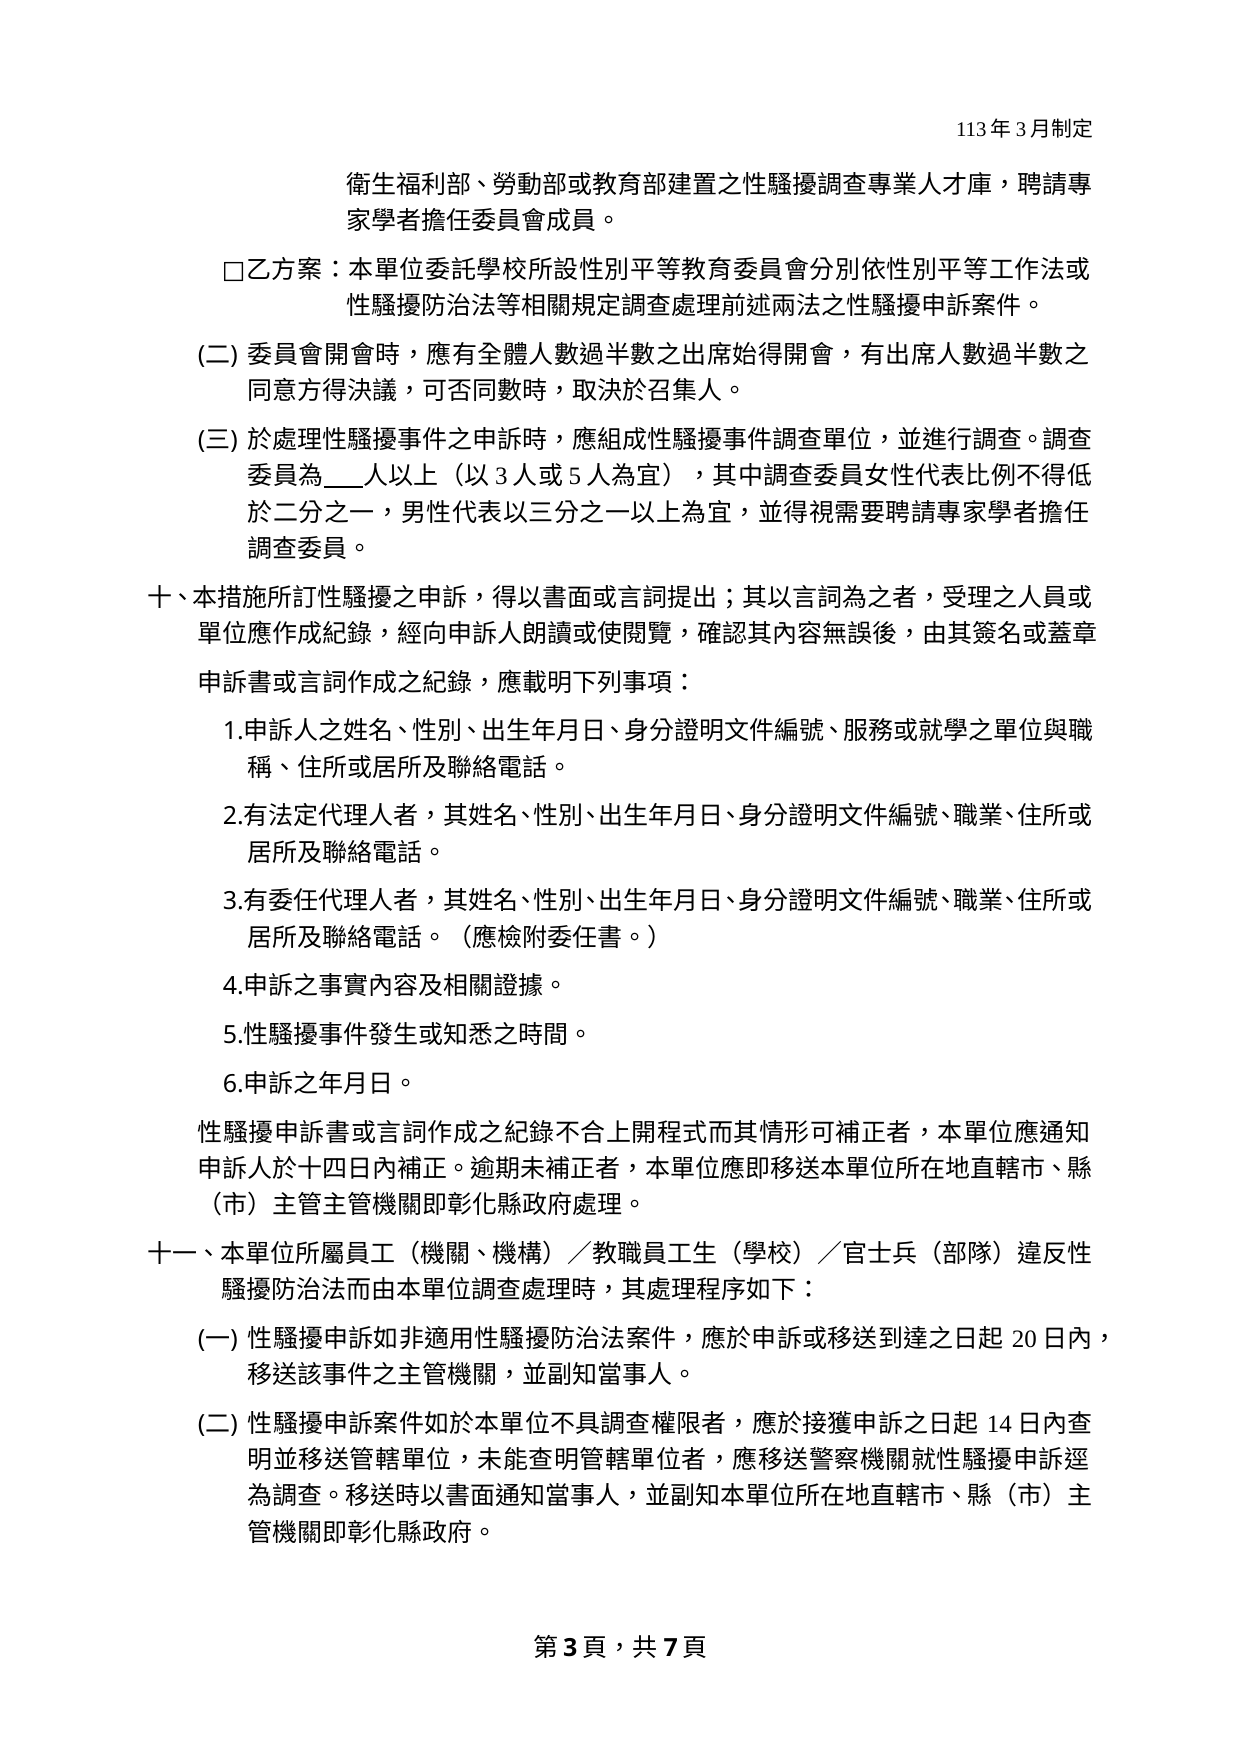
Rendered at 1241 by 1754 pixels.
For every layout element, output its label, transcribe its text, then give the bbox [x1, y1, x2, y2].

text 4.申訴之事實內容及相關證據。 [223, 966, 1092, 1002]
text 6.申訴之年月日。 [223, 1063, 1092, 1099]
text 3.有委任代理人者，其姓名、性別、出生年月日、身分證明文件編號、職業、住所或居所及聯絡電話。（應檢附委任書。） [223, 881, 1092, 953]
text 十一、本單位所屬員工（機關、機構）／教職員工生（學校）／官士兵（部隊）違反性騷擾防治法而由本單位調查處理時，其處理程序如下： [148, 1233, 1092, 1306]
text 5.性騷擾事件發生或知悉之時間。 [223, 1014, 1092, 1051]
list 性騷擾申訴如非適用性騷擾防治法案件，應於申訴或移送到達之日起20日內，移送該事件之主管機關，並副知當事人。 [198, 1318, 1092, 1391]
text 申訴書或言詞作成之紀錄，應載明下列事項： [148, 662, 1092, 698]
list 於處理性騷擾事件之申訴時，應組成性騷擾事件調查單位，並進行調查。調查委員為 人以上（以3人或5人為宜），其中調查委員女性代表比例不得低於二分之一，男性代表以三分之一以上為宜，並得視需要聘請專家學者擔任調查委員。 [198, 419, 1092, 564]
text 性騷擾申訴書或言詞作成之紀錄不合上開程式而其情形可補正者，本單位應通知申訴人於十四日內補正。逾期未補正者，本單位應即移送本單位所在地直轄市、縣（市）主管主管機關即彰化縣政府處理。 [198, 1112, 1092, 1221]
list 性騷擾申訴案件如於本單位不具調查權限者，應於接獲申訴之日起14日內查明並移送管轄單位，未能查明管轄單位者，應移送警察機關就性騷擾申訴逕為調查。移送時以書面通知當事人，並副知本單位所在地直轄市、縣（市）主管機關即彰化縣政府。 [198, 1403, 1092, 1548]
text 1.申訴人之姓名、性別、出生年月日、身分證明文件編號、服務或就學之單位與職稱、住所或居所及聯絡電話。 [223, 711, 1092, 783]
text 十、本措施所訂性騷擾之申訴，得以書面或言詞提出；其以言詞為之者，受理之人員或單位應作成紀錄，經向申訴人朗讀或使閱覽，確認其內容無誤後，由其簽名或蓋章。 [148, 577, 1092, 649]
text 2.有法定代理人者，其姓名、性別、出生年月日、身分證明文件編號、職業、住所或居所及聯絡電話。 [223, 796, 1092, 868]
list 委員會開會時，應有全體人數過半數之出席始得開會，有出席人數過半數之同意方得決議，可否同數時，取決於召集人。 [198, 334, 1092, 407]
text 衛生福利部、勞動部或教育部建置之性騷擾調查專業人才庫，聘請專家學者擔任委員會成員。 [222, 164, 1092, 237]
text □乙方案：本單位委託學校所設性別平等教育委員會分別依性別平等工作法或性騷擾防治法等相關規定調查處理前述兩法之性騷擾申訴案件。 [222, 249, 1092, 322]
